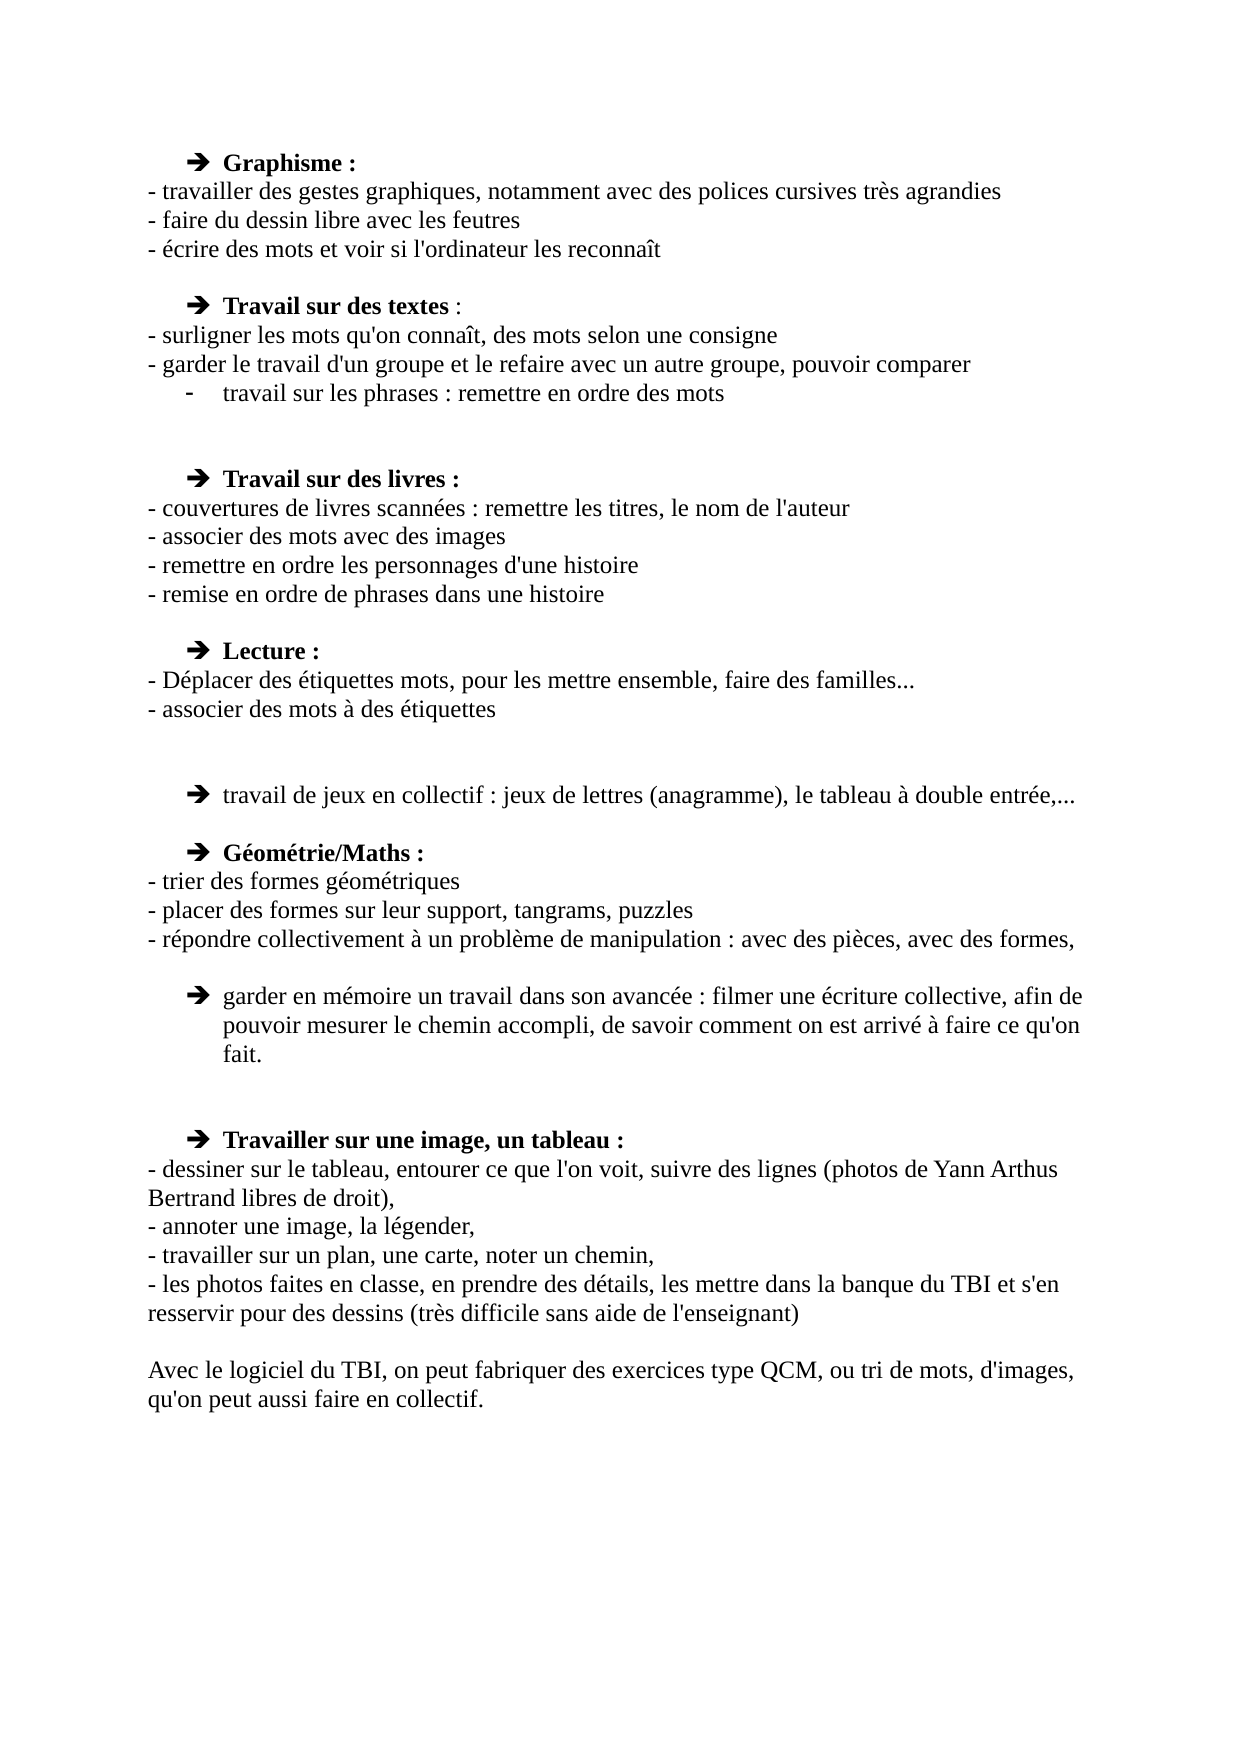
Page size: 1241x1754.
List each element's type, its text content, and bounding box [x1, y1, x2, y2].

text - couvertures de livres scannées : remettre les titres, le nom de l'auteur [148, 493, 1092, 521]
text - écrire des mots et voir si l'ordinateur les reconnaît [148, 234, 1092, 263]
list travail de jeux en collectif : jeux de lettres (anagramme), le tableau à double entrée,... [185, 780, 1092, 809]
text - annoter une image, la légender, [148, 1211, 1092, 1240]
text - faire du dessin libre avec les feutres [148, 205, 1092, 234]
text - associer des mots à des étiquettes [148, 694, 1092, 723]
text - répondre collectivement à un problème de manipulation : avec des pièces, avec des formes, [148, 924, 1092, 953]
list Travail sur des livres : [185, 464, 1092, 493]
list Travailler sur une image, un tableau : [185, 1125, 1092, 1154]
text - remise en ordre de phrases dans une histoire [148, 579, 1092, 608]
text - associer des mots avec des images [148, 521, 1092, 550]
text - trier des formes géométriques [148, 866, 1092, 895]
text - travailler sur un plan, une carte, noter un chemin, [148, 1240, 1092, 1269]
text - garder le travail d'un groupe et le refaire avec un autre groupe, pouvoir comparer [148, 349, 1092, 378]
list Graphisme : [185, 148, 1092, 176]
text Avec le logiciel du TBI, on peut fabriquer des exercices type QCM, ou tri de mots, d'images, qu'on peut aussi faire en collectif. [148, 1355, 1092, 1413]
list Lecture : [185, 636, 1092, 665]
list Travail sur des textes : [185, 291, 1092, 320]
text - placer des formes sur leur support, tangrams, puzzles [148, 895, 1092, 924]
text - remettre en ordre les personnages d'une histoire [148, 550, 1092, 579]
text - travailler des gestes graphiques, notamment avec des polices cursives très agrandies [148, 176, 1092, 205]
text - surligner les mots qu'on connaît, des mots selon une consigne [148, 320, 1092, 349]
text - les photos faites en classe, en prendre des détails, les mettre dans la banque du TBI et s'en resservir pour des dessins (très difficile sans aide de l'enseignant) [148, 1269, 1092, 1326]
text - dessiner sur le tableau, entourer ce que l'on voit, suivre des lignes (photos de Yann Arthus Bertrand libres de droit), [148, 1154, 1092, 1211]
list garder en mémoire un travail dans son avancée : filmer une écriture collective, afin de pouvoir mesurer le chemin accompli, de savoir comment on est arrivé à faire ce qu'on fait. [185, 981, 1092, 1068]
list Géométrie/Maths : [185, 838, 1092, 866]
list travail sur les phrases : remettre en ordre des mots [185, 378, 1092, 406]
text - Déplacer des étiquettes mots, pour les mettre ensemble, faire des familles... [148, 665, 1092, 694]
